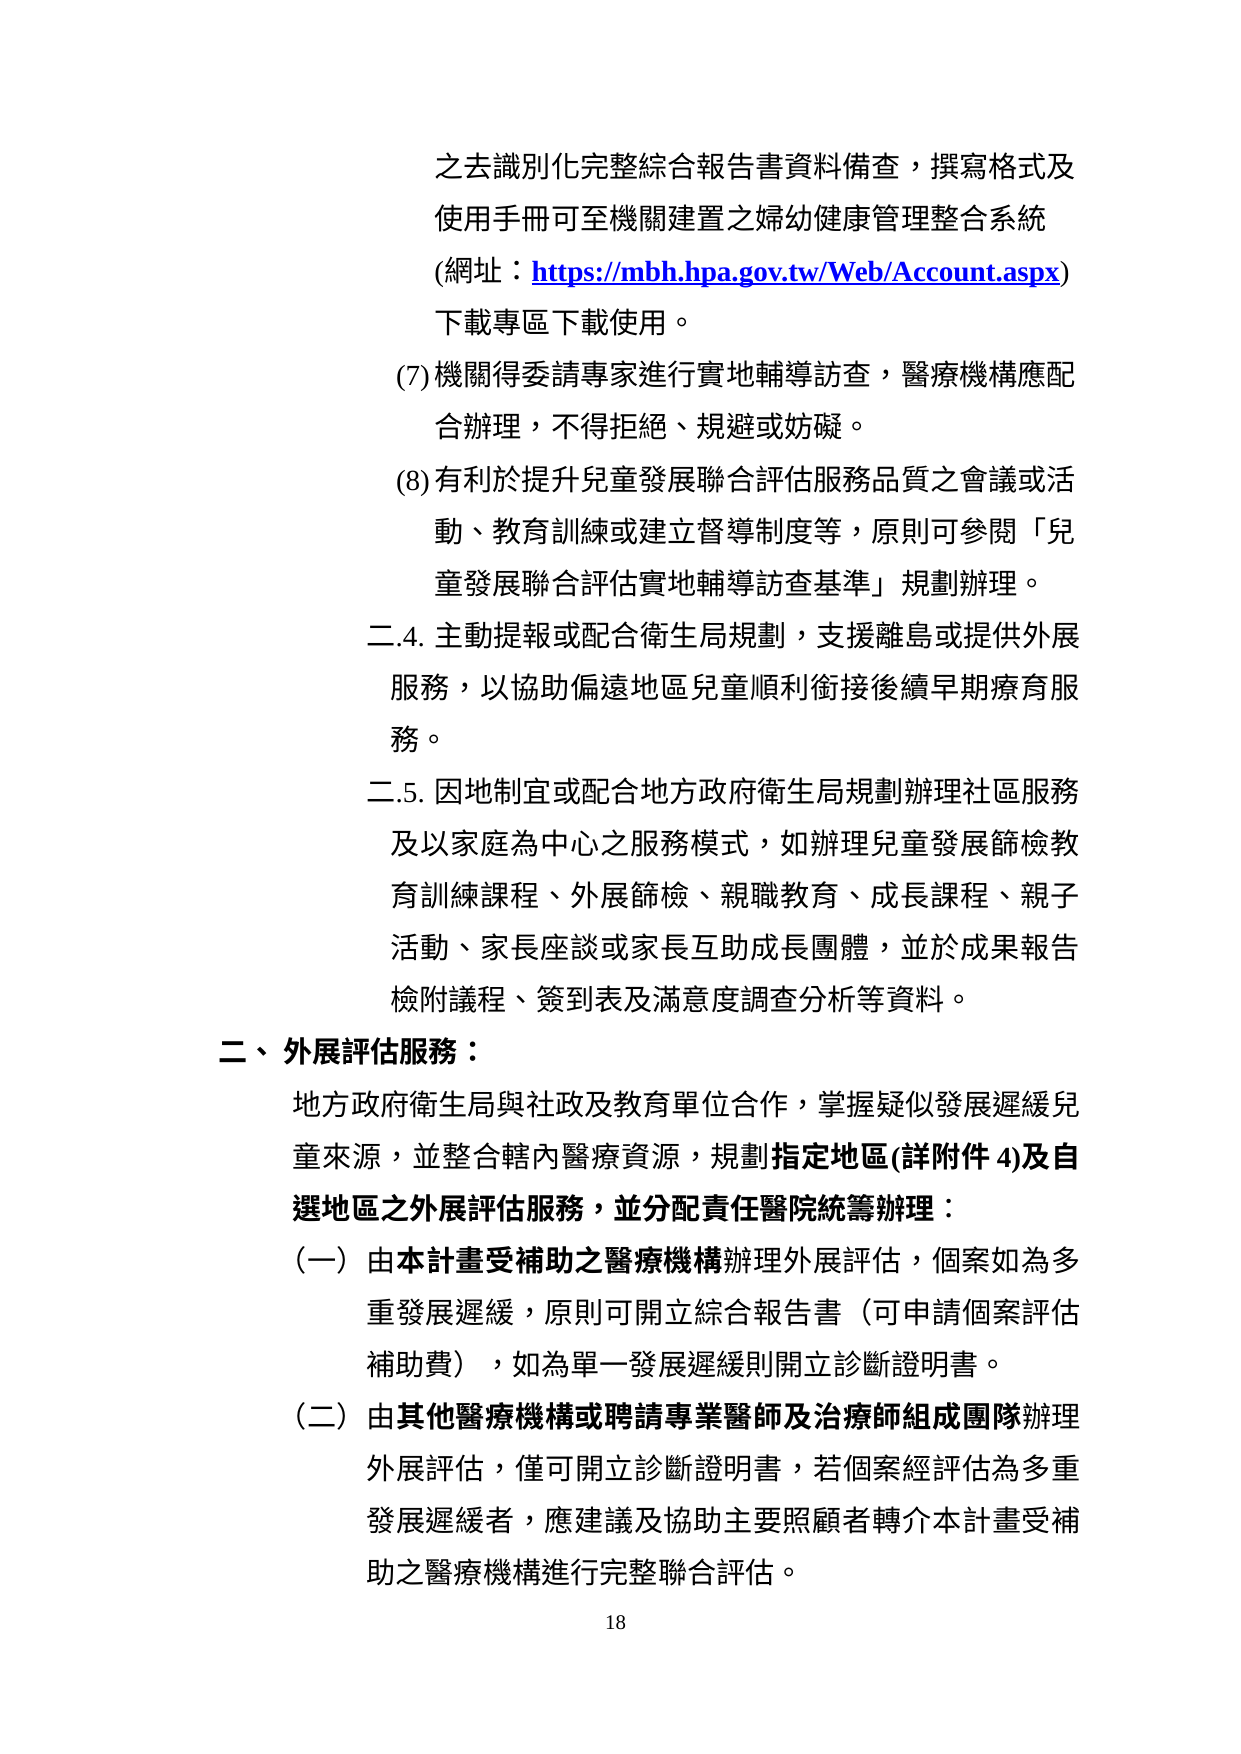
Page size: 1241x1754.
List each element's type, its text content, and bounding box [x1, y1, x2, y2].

list 由其他醫療機構或聘請專業醫師及治療師組成團隊辦理外展評估，僅可開立診斷證明書，若個案經評估為多重發展遲緩者，應建議及協助主要照顧者轉介本計畫受補助之醫療機構進行完整聯合評估。 [278, 1386, 1081, 1594]
list 主動提報或配合衛生局規劃，支援離島或提供外展服務，以協助偏遠地區兒童順利銜接後續早期療育服務。 [366, 604, 1081, 761]
list 因地制宜或配合地方政府衛生局規劃辦理社區服務及以家庭為中心之服務模式，如辦理兒童發展篩檢教育訓練課程、外展篩檢、親職教育、成長課程、親子活動、家長座談或家長互助成長團體，並於成果報告檢附議程、簽到表及滿意度調查分析等資料。 [366, 761, 1081, 1021]
list 外展評估服務： [218, 1021, 1081, 1073]
list 有利於提升兒童發展聯合評估服務品質之會議或活動、教育訓練或建立督導制度等，原則可參閱「兒童發展聯合評估實地輔導訪查基準」規劃辦理。 [396, 448, 1081, 604]
text 地方政府衛生局與社政及教育單位合作，掌握疑似發展遲緩兒童來源，並整合轄內醫療資源，規劃指定地區(詳附件4)及自選地區之外展評估服務，並分配責任醫院統籌辦理： [292, 1073, 1081, 1229]
list 由本計畫受補助之醫療機構辦理外展評估，個案如為多重發展遲緩，原則可開立綜合報告書（可申請個案評估補助費），如為單一發展遲緩則開立診斷證明書。 [278, 1229, 1081, 1386]
list 機關得委請專家進行實地輔導訪查，醫療機構應配合辦理，不得拒絕、規避或妨礙。 [396, 344, 1081, 448]
list 之去識別化完整綜合報告書資料備查，撰寫格式及使用手冊可至機關建置之婦幼健康管理整合系統(網址：https://mbh.hpa.gov.tw/Web/Account.aspx)下載專區下載使用。 [396, 136, 1081, 344]
